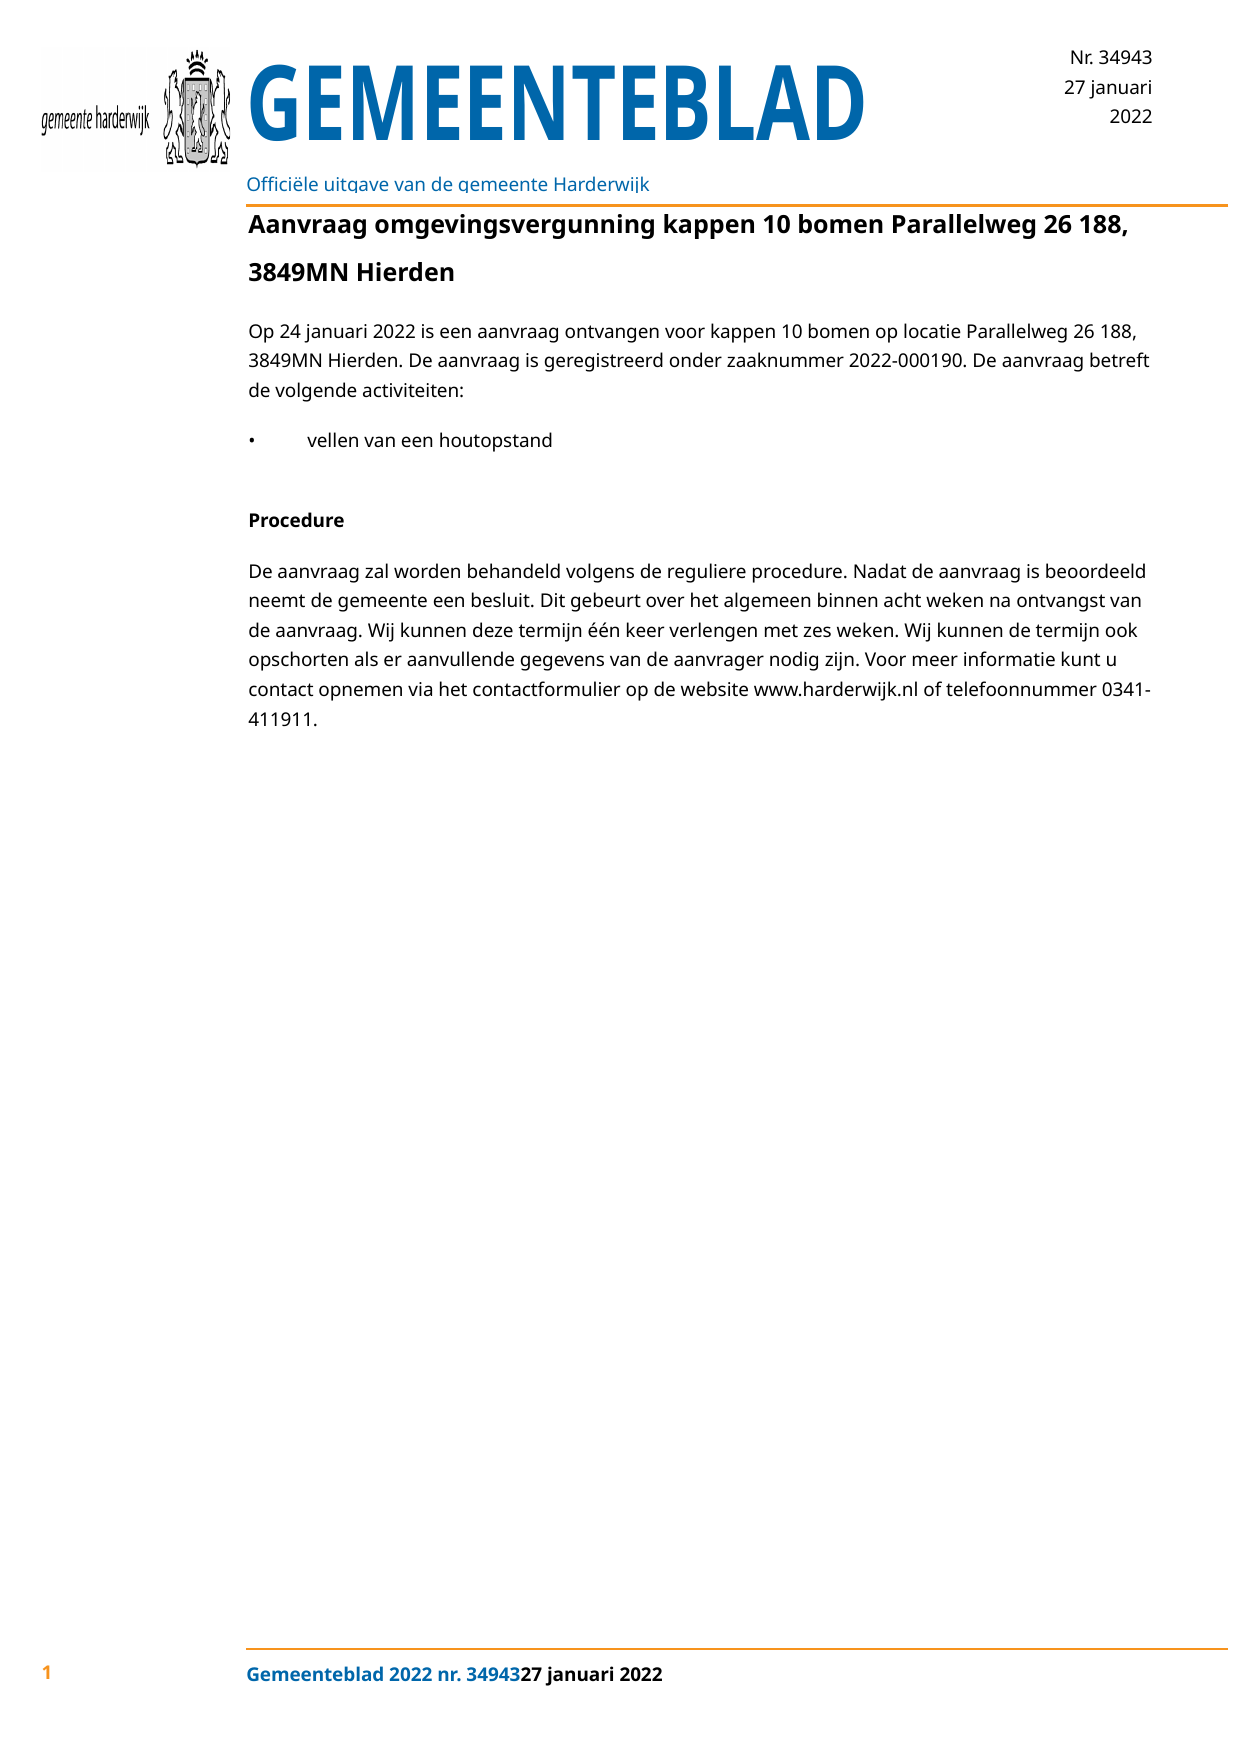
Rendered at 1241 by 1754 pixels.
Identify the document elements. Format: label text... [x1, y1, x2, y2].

list vellen van een houtopstand [248, 427, 1152, 453]
text Aanvraag omgevingsvergunning kappen 10 bomen Parallelweg 26 188, 3849MN Hierden [248, 207, 1152, 288]
text Op 24 januari 2022 is een aanvraag ontvangen voor kappen 10 bomen op locatie Parallelweg 26 188, 3849MN Hierden. De aanvraag is geregistreerd onder zaaknummer 2022-000190. De aanvraag betreft de volgende activiteiten: [248, 318, 1152, 403]
text Procedure [248, 507, 1152, 533]
picture [41, 47, 231, 172]
text De aanvraag zal worden behandeld volgens de reguliere procedure. Nadat de aanvraag is beoordeeld neemt de gemeente een besluit. Dit gebeurt over het algemeen binnen acht weken na ontvangst van de aanvraag. Wij kunnen deze termijn één keer verlengen met zes weken. Wij kunnen de termijn ook opschorten als er aanvullende gegevens van de aanvrager nodig zijn. Voor meer informatie kunt u contact opnemen via het contactformulier op de website www.harderwijk.nl of telefoonnummer 0341-411911. [248, 558, 1152, 732]
